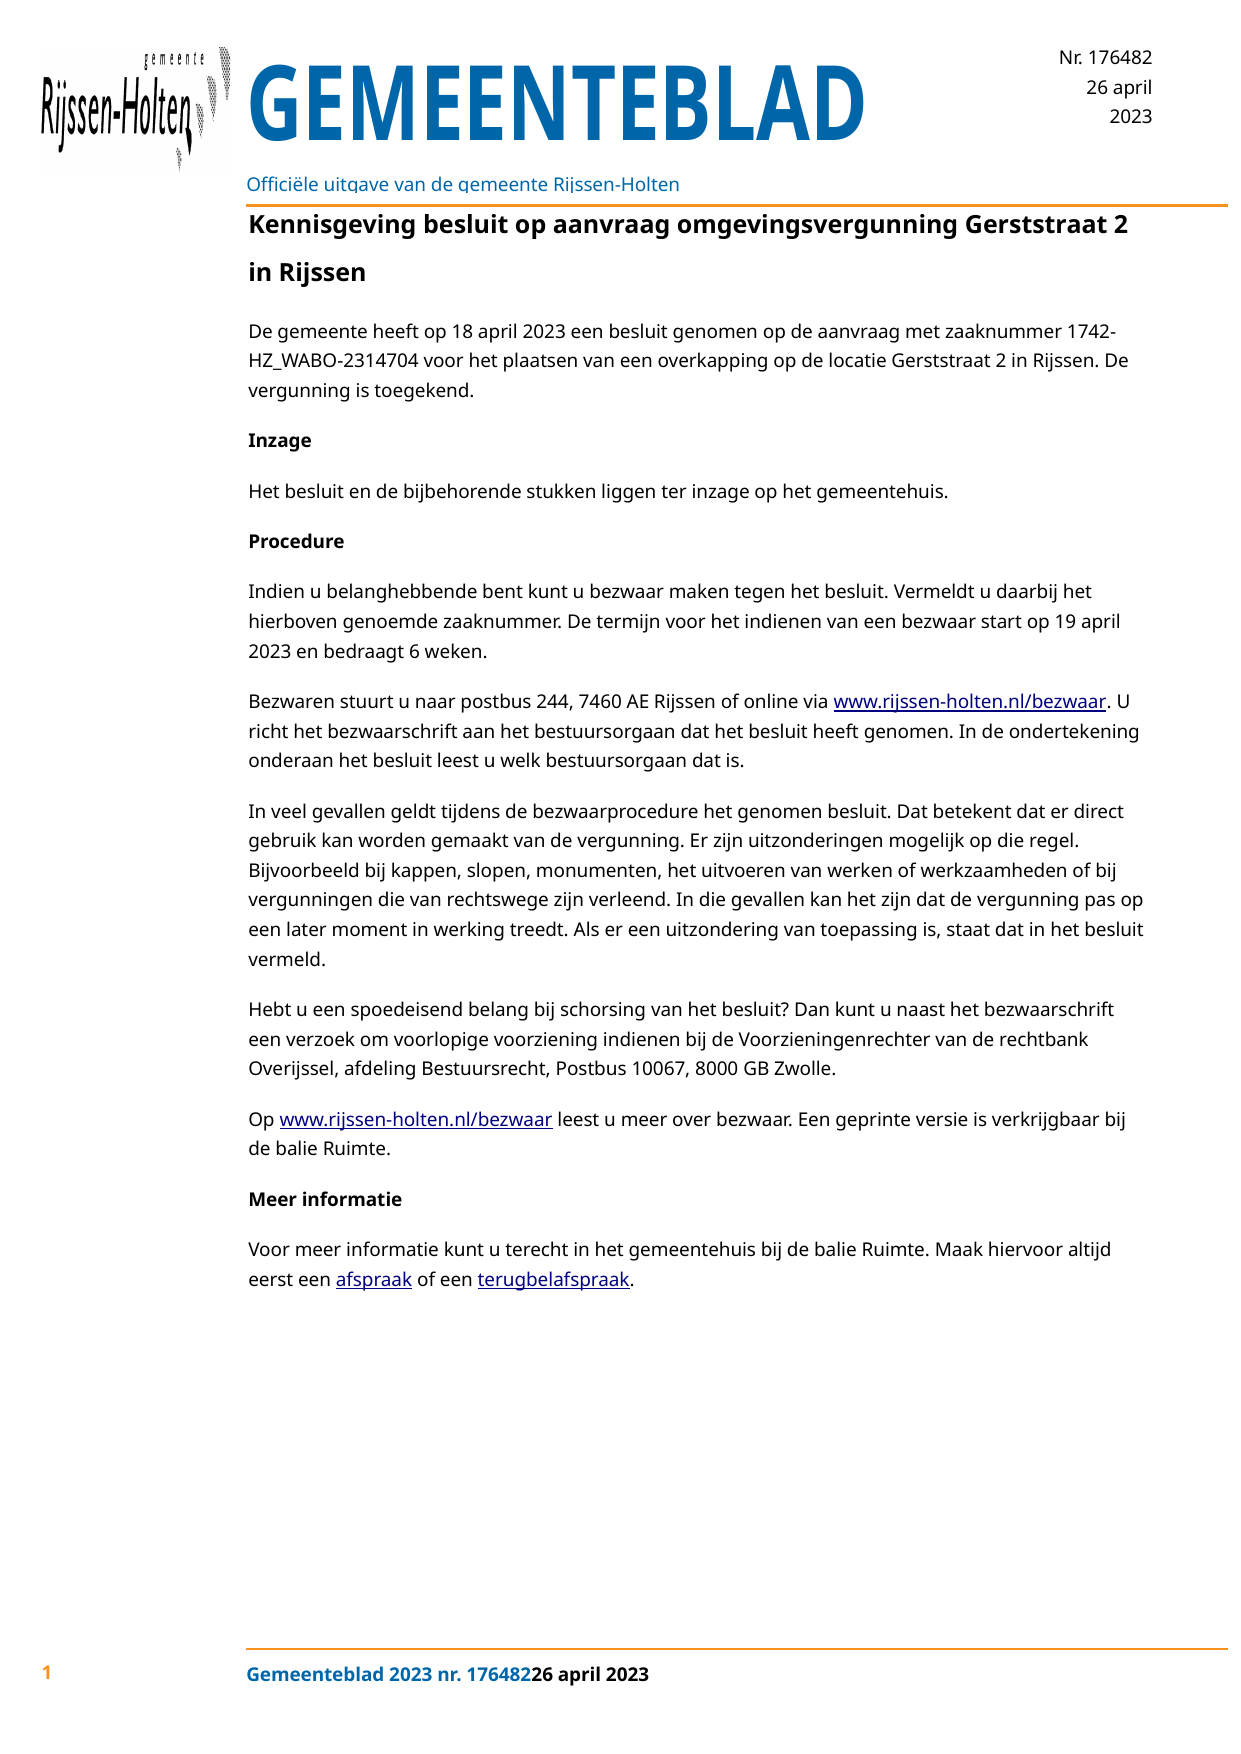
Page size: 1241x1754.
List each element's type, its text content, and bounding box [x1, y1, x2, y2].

text De gemeente heeft op 18 april 2023 een besluit genomen op de aanvraag met zaaknummer 1742-HZ_WABO-2314704 voor het plaatsen van een overkapping op de locatie Gerststraat 2 in Rijssen. De vergunning is toegekend. [248, 318, 1152, 403]
text In veel gevallen geldt tijdens de bezwaarprocedure het genomen besluit. Dat betekent dat er direct gebruik kan worden gemaakt van de vergunning. Er zijn uitzonderingen mogelijk op die regel. Bijvoorbeeld bij kappen, slopen, monumenten, het uitvoeren van werken of werkzaamheden of bij vergunningen die van rechtswege zijn verleend. In die gevallen kan het zijn dat de vergunning pas op een later moment in werking treedt. Als er een uitzondering van toepassing is, staat dat in het besluit vermeld. [248, 798, 1152, 972]
text Hebt u een spoedeisend belang bij schorsing van het besluit? Dan kunt u naast het bezwaarschrift een verzoek om voorlopige voorziening indienen bij de Voorzieningenrechter van de rechtbank Overijssel, afdeling Bestuursrecht, Postbus 10067, 8000 GB Zwolle. [248, 996, 1152, 1081]
text Kennisgeving besluit op aanvraag omgevingsvergunning Gerststraat 2 in Rijssen [248, 207, 1152, 288]
text Bezwaren stuurt u naar postbus 244, 7460 AE Rijssen of online via www.rijssen-holten.nl/bezwaar. U richt het bezwaarschrift aan het bestuursorgaan dat het besluit heeft genomen. In de ondertekening onderaan het besluit leest u welk bestuursorgaan dat is. [248, 688, 1152, 773]
picture [41, 47, 231, 172]
text Meer informatie [248, 1186, 1152, 1212]
text Inzage [248, 427, 1152, 453]
text Indien u belanghebbende bent kunt u bezwaar maken tegen het besluit. Vermeldt u daarbij het hierboven genoemde zaaknummer. De termijn voor het indienen van een bezwaar start op 19 april 2023 en bedraagt 6 weken. [248, 579, 1152, 664]
text Procedure [248, 528, 1152, 554]
text Het besluit en de bijbehorende stukken liggen ter inzage op het gemeentehuis. [248, 478, 1152, 504]
text Voor meer informatie kunt u terecht in het gemeentehuis bij de balie Ruimte. Maak hiervoor altijd eerst een afspraak of een terugbelafspraak. [248, 1236, 1152, 1292]
text Op www.rijssen-holten.nl/bezwaar leest u meer over bezwaar. Een geprinte versie is verkrijgbaar bij de balie Ruimte. [248, 1106, 1152, 1161]
